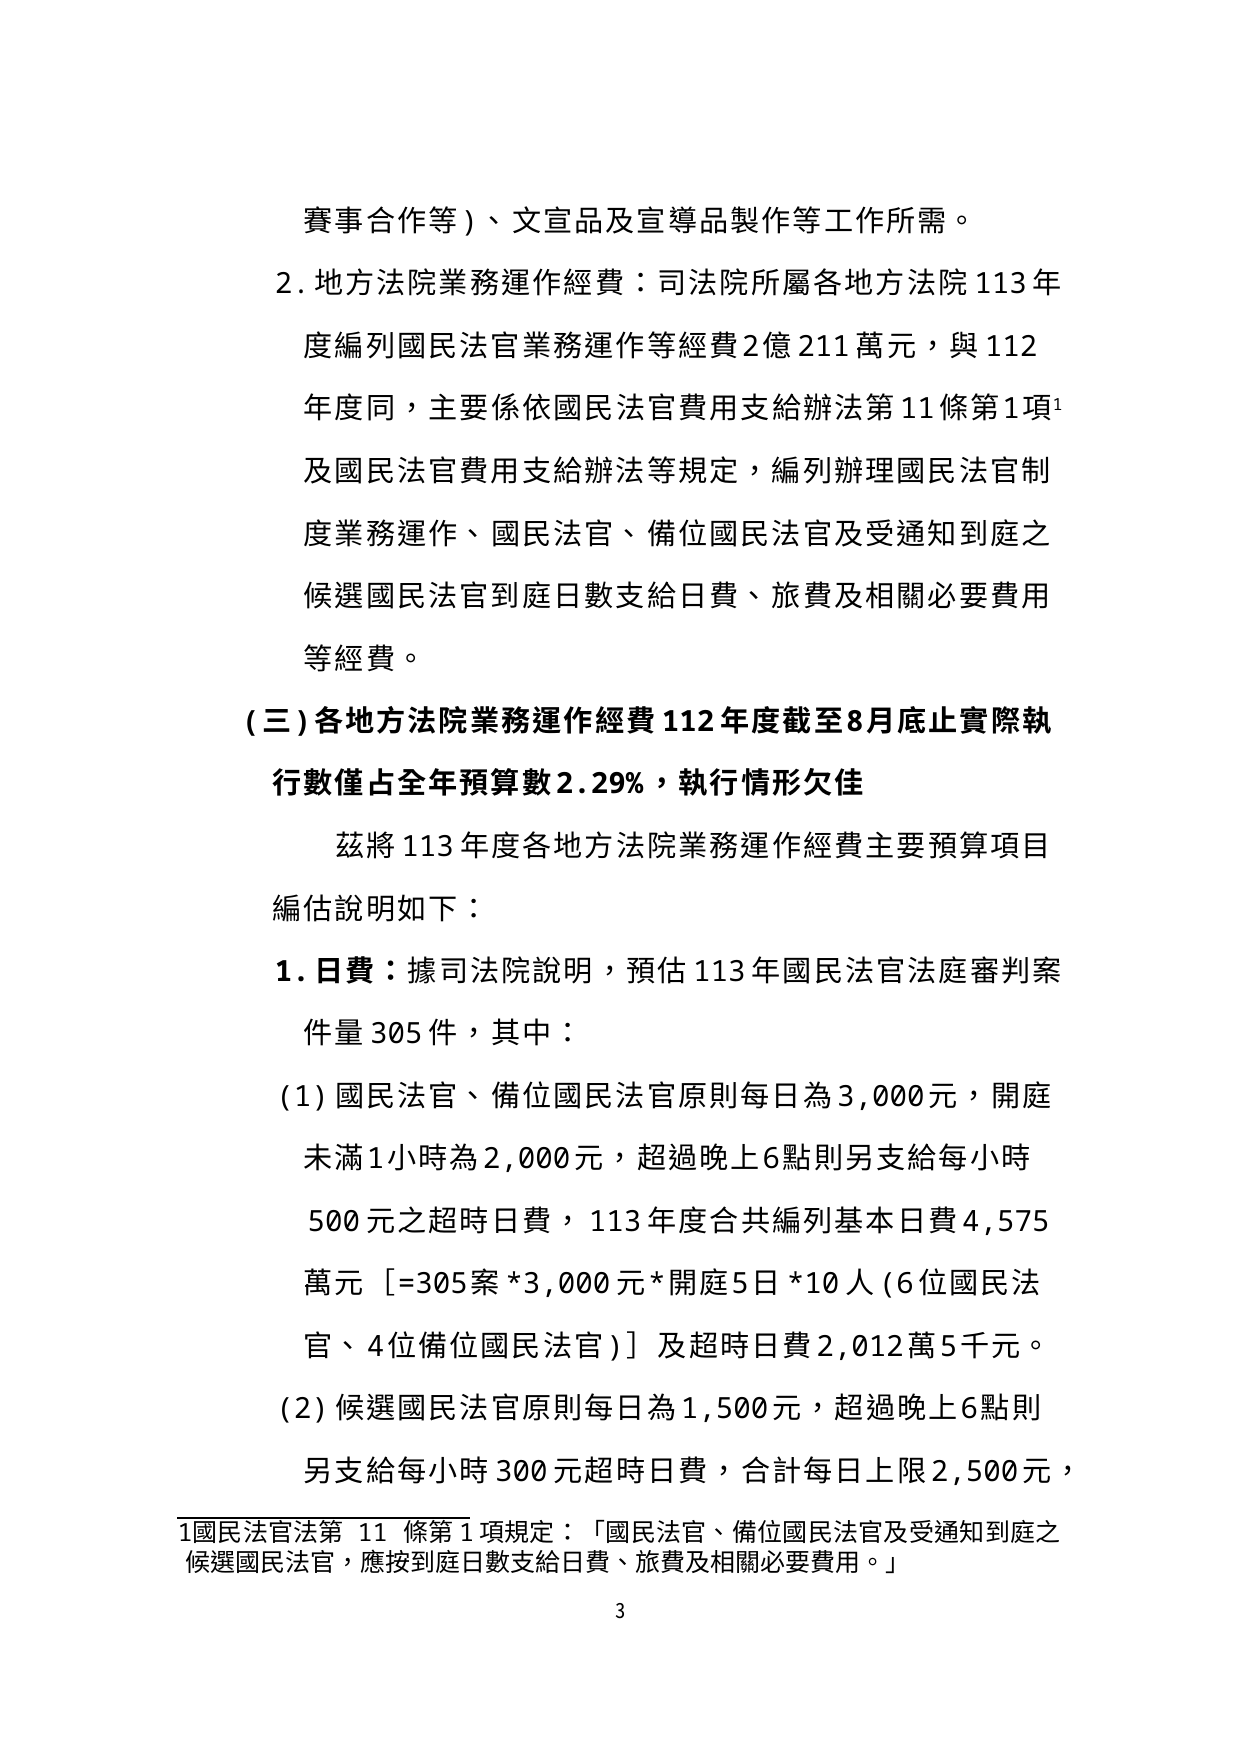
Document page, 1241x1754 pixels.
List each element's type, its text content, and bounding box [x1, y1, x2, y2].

text (2)候選國民法官原則每日為1,500元，超過晚上6點則另支給每小時300元超時日費，合計每日上限2,500元，113年度合共編列基本日費4,575萬元［=305案*1,500元*到庭1日*100人(以國民法官及備位國民法官10人之10倍率到場人數估算)］及超時日費2,340萬元。 [266, 1365, 1063, 1490]
text 國民法官法第 11 條第1項規定：「國民法官、備位國民法官及受通知到庭之候選國民法官，應按到庭日數支給日費、旅費及相關必要費用。」 [177, 1518, 1063, 1577]
text 茲將113年度各地方法院業務運作經費主要預算項目編估說明如下： [266, 802, 1063, 927]
text 賽事合作等)、文宣品及宣導品製作等工作所需。 [266, 177, 1063, 240]
text 2.地方法院業務運作經費：司法院所屬各地方法院113年度編列國民法官業務運作等經費2億211萬元，與112年度同，主要係依國民法官費用支給辦法第11條第1項及國民法官費用支給辦法等規定，編列辦理國民法官制度業務運作、國民法官、備位國民法官及受通知到庭之候選國民法官到庭日數支給日費、旅費及相關必要費用等經費。 [266, 240, 1063, 677]
text 1.日費：據司法院說明，預估113年國民法官法庭審判案件量305件，其中： [266, 927, 1063, 1052]
text (三)各地方法院業務運作經費112年度截至8月底止實際執行數僅占全年預算數2.29%，執行情形欠佳 [236, 677, 1063, 802]
text (1)國民法官、備位國民法官原則每日為3,000元，開庭未滿1小時為2,000元，超過晚上6點則另支給每小時500元之超時日費，113年度合共編列基本日費4,575萬元［=305案*3,000元*開庭5日*10人(6位國民法官、4位備位國民法官)］及超時日費2,012萬5千元。 [266, 1052, 1063, 1365]
